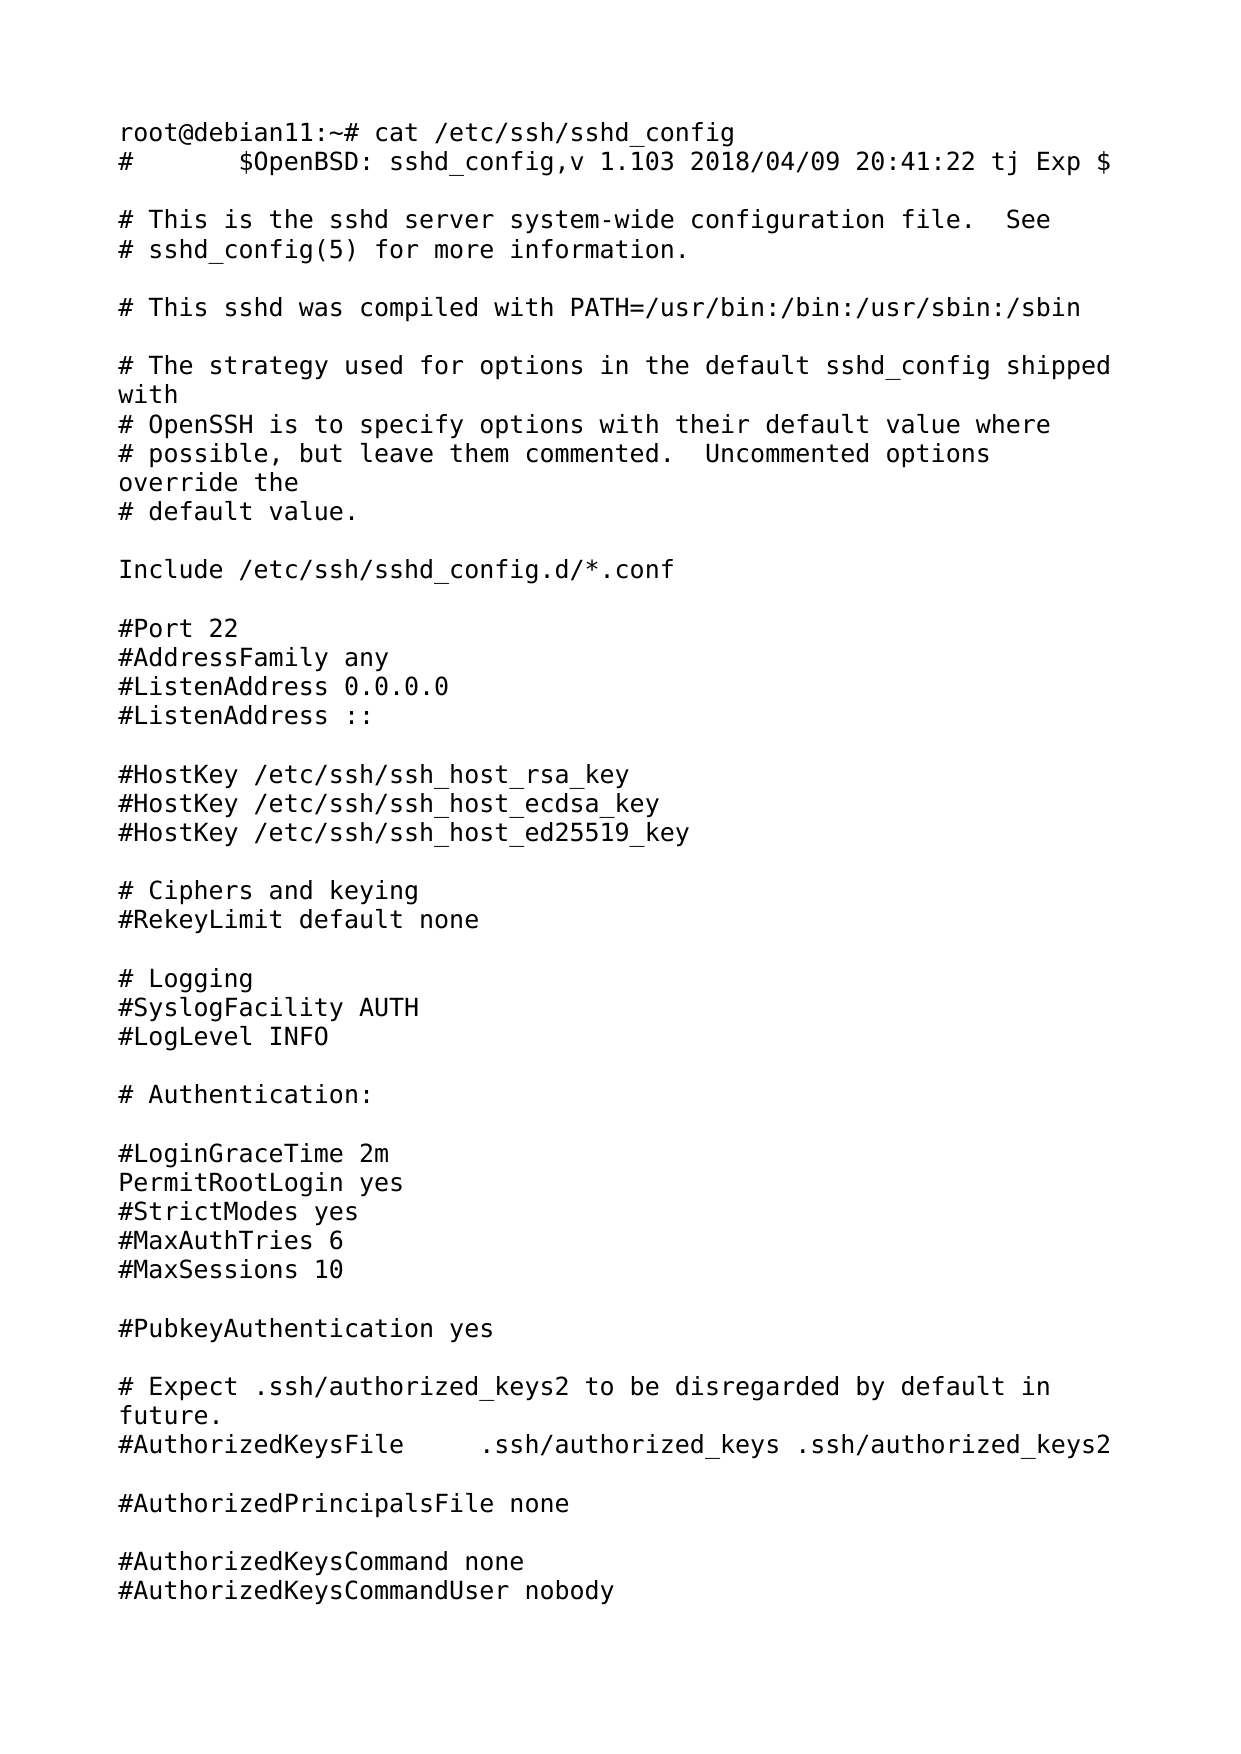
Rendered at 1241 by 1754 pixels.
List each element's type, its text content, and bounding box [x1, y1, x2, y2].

text root@debian11:~# cat /etc/ssh/sshd_config # $OpenBSD: sshd_config,v 1.103 2018/04/09 20:41:22 tj Exp $ # This is the sshd server system-wide configuration file. See # sshd_config(5) for more information. # This sshd was compiled with PATH=/usr/bin:/bin:/usr/sbin:/sbin # The strategy used for options in the default sshd_config shipped with # OpenSSH is to specify options with their default value where # possible, but leave them commented. Uncommented options override the # default value. Include /etc/ssh/sshd_config.d/*.conf #Port 22 #AddressFamily any #ListenAddress 0.0.0.0 #ListenAddress :: #HostKey /etc/ssh/ssh_host_rsa_key #HostKey /etc/ssh/ssh_host_ecdsa_key #HostKey /etc/ssh/ssh_host_ed25519_key # Ciphers and keying #RekeyLimit default none # Logging #SyslogFacility AUTH #LogLevel INFO # Authentication: #LoginGraceTime 2m PermitRootLogin yes #StrictModes yes #MaxAuthTries 6 #MaxSessions 10 #PubkeyAuthentication yes # Expect .ssh/authorized_keys2 to be disregarded by default in future. #AuthorizedKeysFile .ssh/authorized_keys .ssh/authorized_keys2 #AuthorizedPrincipalsFile none #AuthorizedKeysCommand none #AuthorizedKeysCommandUser nobody [118, 118, 1122, 1635]
